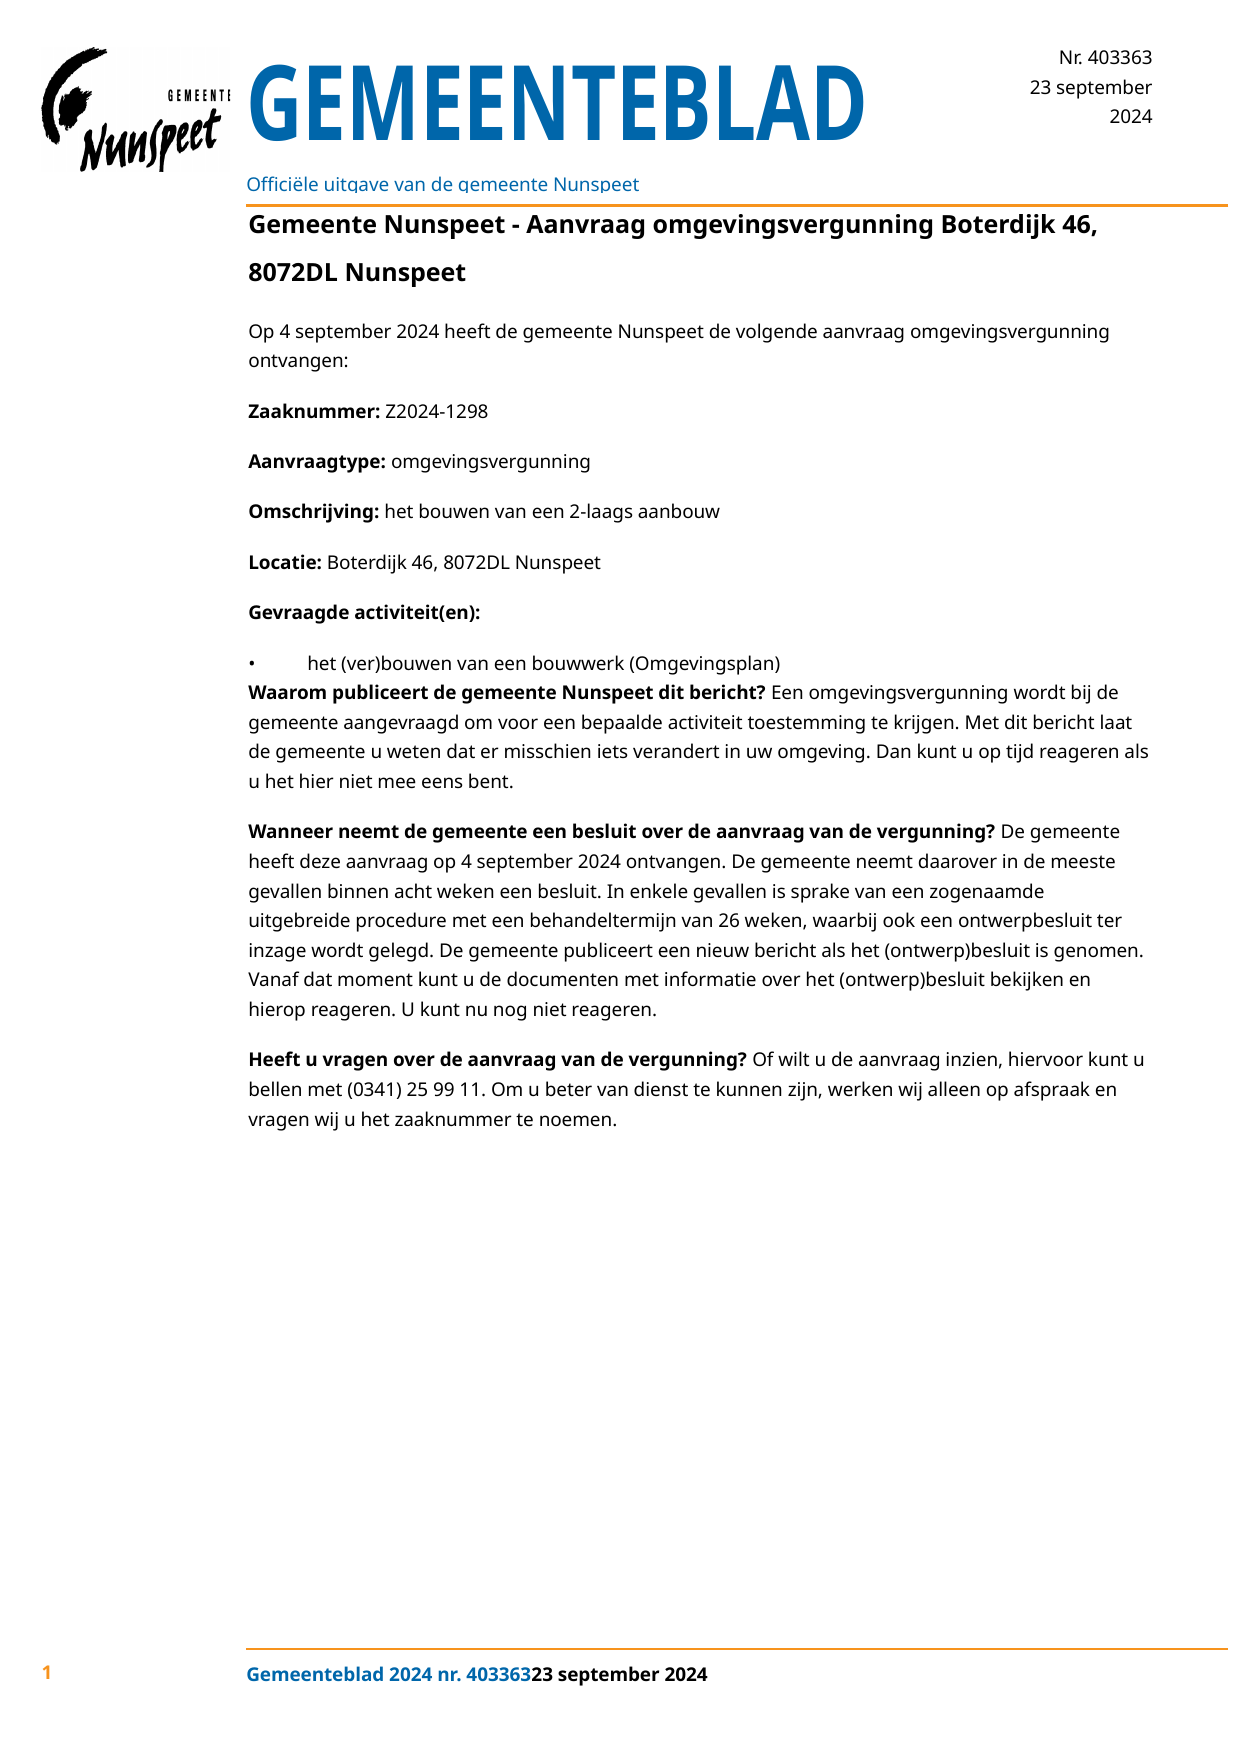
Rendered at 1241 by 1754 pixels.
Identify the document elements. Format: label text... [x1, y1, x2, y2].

text Gevraagde activiteit(en): [248, 599, 1152, 625]
text Op 4 september 2024 heeft de gemeente Nunspeet de volgende aanvraag omgevingsvergunning ontvangen: [248, 318, 1152, 373]
text Zaaknummer: Z2024-1298 [248, 398, 1152, 424]
text Heeft u vragen over de aanvraag van de vergunning? Of wilt u de aanvraag inzien, hiervoor kunt u bellen met (0341) 25 99 11. Om u beter van dienst te kunnen zijn, werken wij alleen op afspraak en vragen wij u het zaaknummer te noemen. [248, 1047, 1152, 1132]
text Locatie: Boterdijk 46, 8072DL Nunspeet [248, 549, 1152, 575]
picture [41, 47, 231, 172]
list het (ver)bouwen van een bouwwerk (Omgevingsplan) [248, 650, 1152, 676]
text Aanvraagtype: omgevingsvergunning [248, 448, 1152, 474]
text Wanneer neemt de gemeente een besluit over de aanvraag van de vergunning? De gemeente heeft deze aanvraag op 4 september 2024 ontvangen. De gemeente neemt daarover in de meeste gevallen binnen acht weken een besluit. In enkele gevallen is sprake van een zogenaamde uitgebreide procedure met een behandeltermijn van 26 weken, waarbij ook een ontwerpbesluit ter inzage wordt gelegd. De gemeente publiceert een nieuw bericht als het (ontwerp)besluit is genomen. Vanaf dat moment kunt u de documenten met informatie over het (ontwerp)besluit bekijken en hierop reageren. U kunt nu nog niet reageren. [248, 819, 1152, 1022]
text Omschrijving: het bouwen van een 2-laags aanbouw [248, 499, 1152, 524]
text Waarom publiceert de gemeente Nunspeet dit bericht? Een omgevingsvergunning wordt bij de gemeente aangevraagd om voor een bepaalde activiteit toestemming te krijgen. Met dit bericht laat de gemeente u weten dat er misschien iets verandert in uw omgeving. Dan kunt u op tijd reageren als u het hier niet mee eens bent. [248, 679, 1152, 794]
text Gemeente Nunspeet - Aanvraag omgevingsvergunning Boterdijk 46, 8072DL Nunspeet [248, 207, 1152, 288]
